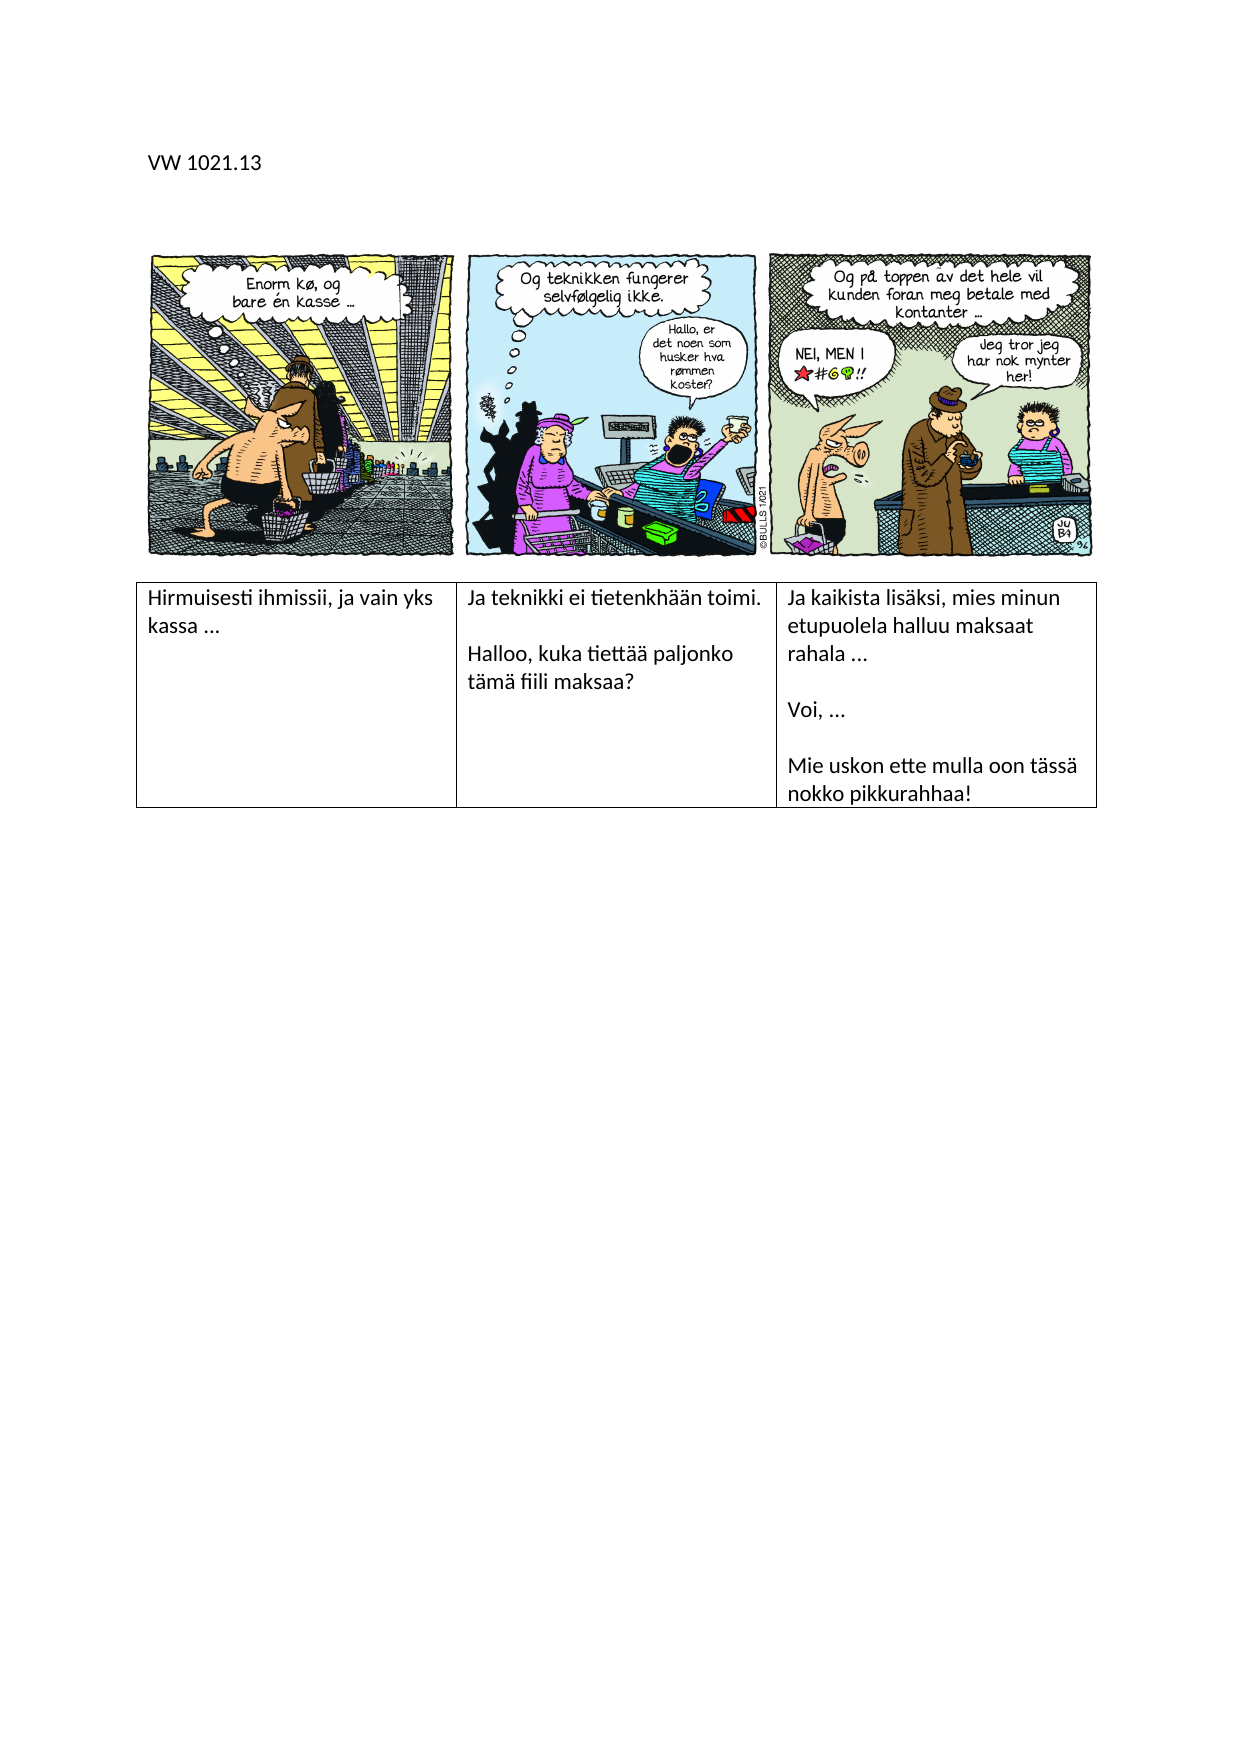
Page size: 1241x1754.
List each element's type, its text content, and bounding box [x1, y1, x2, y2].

text VW 1021.13 [148, 148, 1093, 176]
table_header Hirmuisesti ihmissii, ja vain yks kassa ... [137, 583, 456, 807]
table_header Ja teknikki ei tietenkhään toimi. Halloo, kuka tiettää paljonko tämä fiili maksaa? [457, 583, 776, 807]
table_header Ja kaikista lisäksi, mies minun etupuolela halluu maksaat rahala ... Voi, ... Mie uskon ette mulla oon tässä nokko pikkurahhaa! [777, 583, 1096, 807]
picture [147, 253, 1093, 557]
